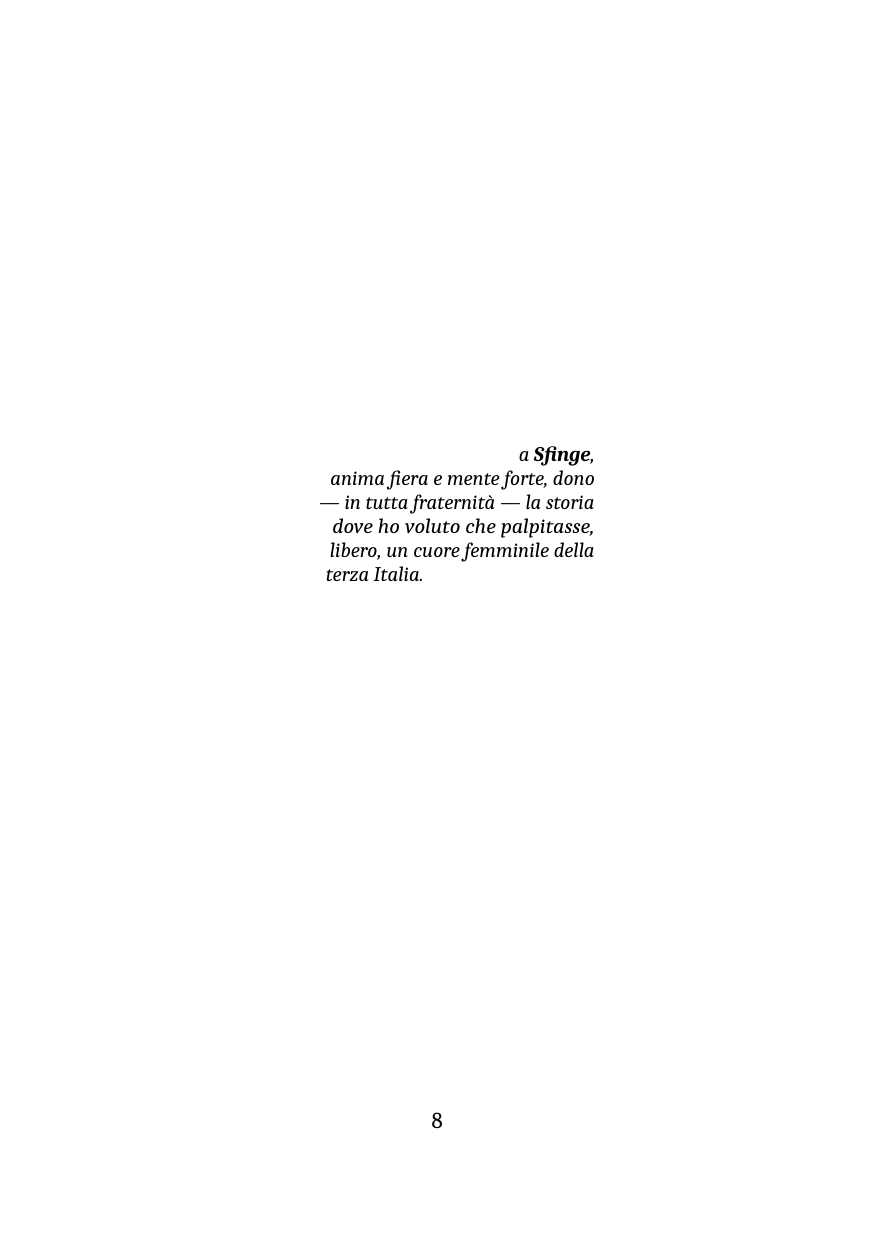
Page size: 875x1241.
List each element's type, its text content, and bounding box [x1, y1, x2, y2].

text dove ho voluto che palpitasse, [283, 515, 597, 539]
text — in tutta fraternità — la storia [283, 491, 597, 515]
text anima fiera e mente forte, dono [283, 467, 597, 491]
text libero, un cuore femminile della [283, 539, 597, 563]
text terza Italia. [283, 563, 425, 587]
text a Sfinge, [283, 443, 597, 467]
